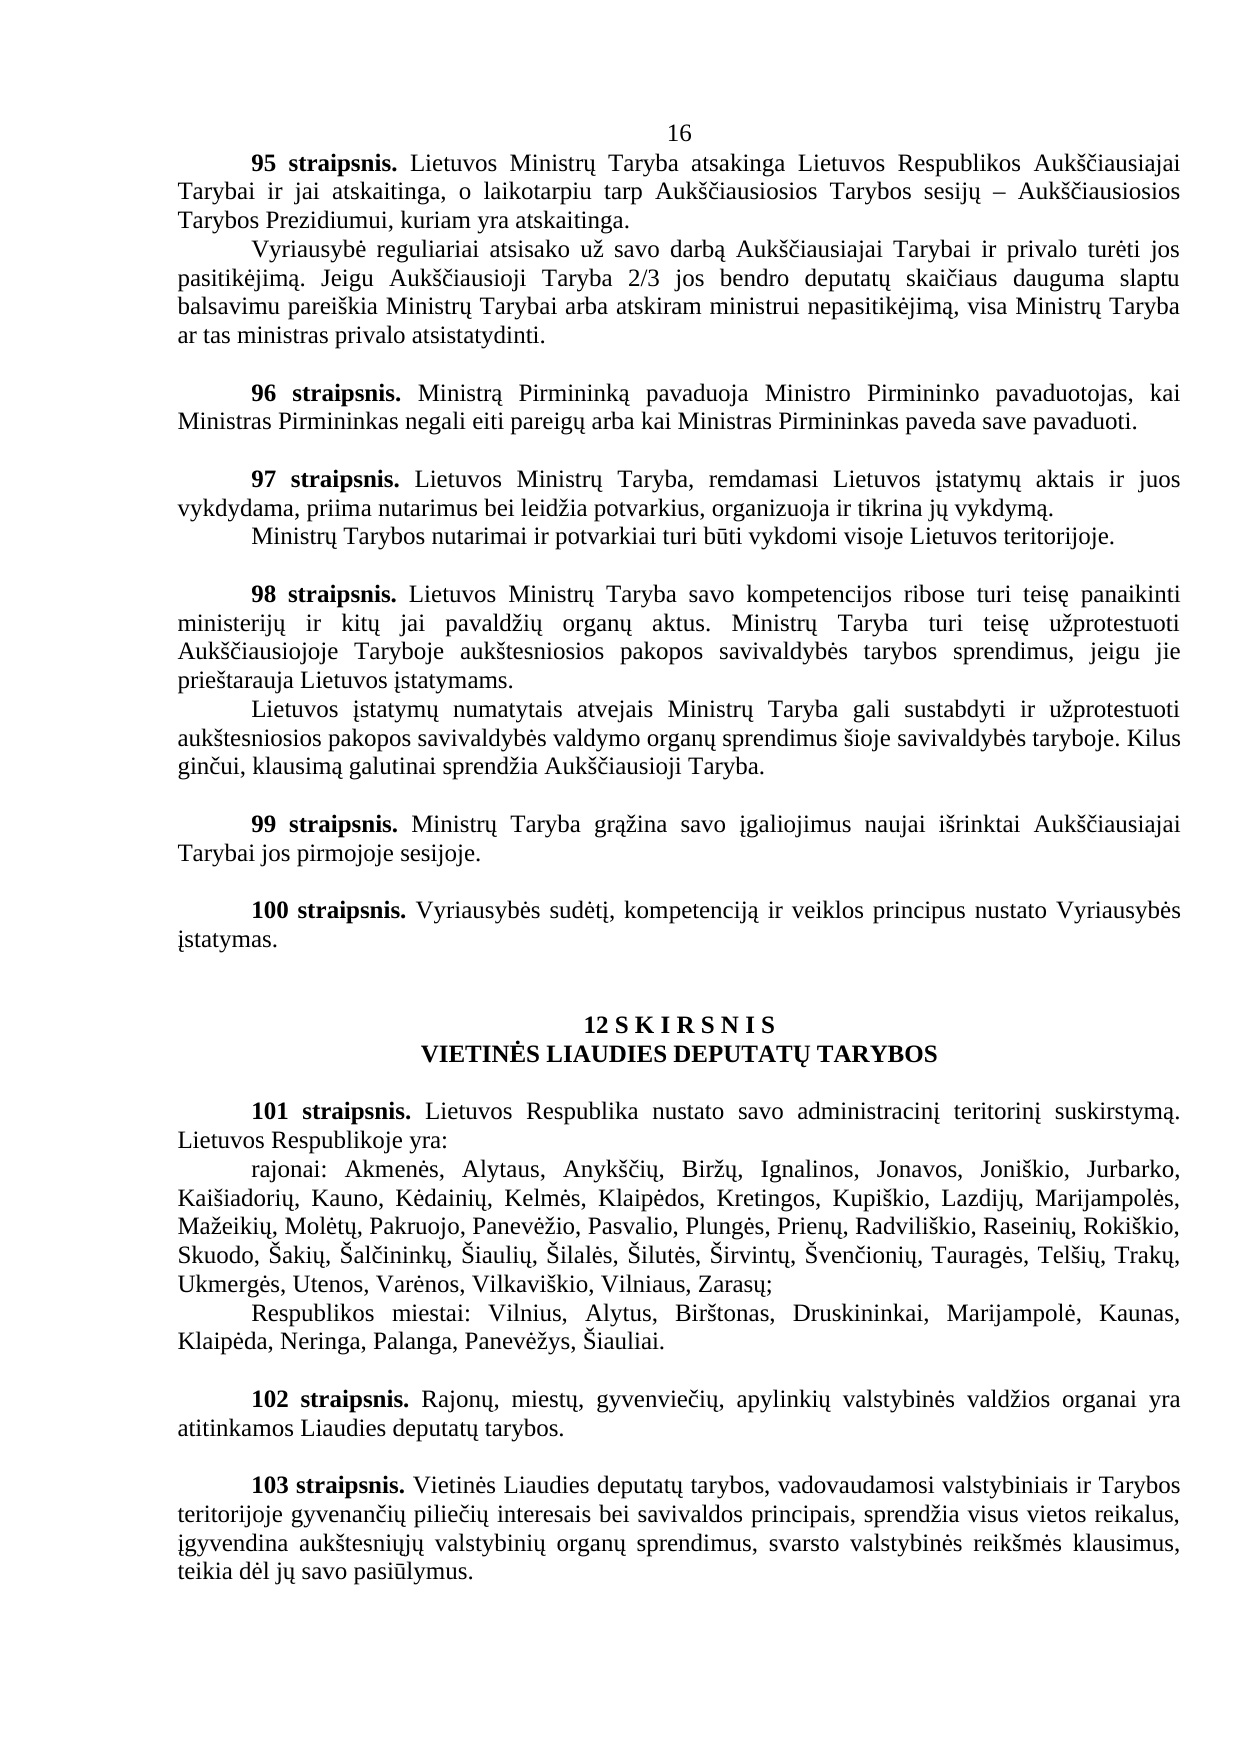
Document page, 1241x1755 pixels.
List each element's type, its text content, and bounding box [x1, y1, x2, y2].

text 95 straipsnis. Lietuvos Ministrų Taryba atsakinga Lietuvos Respublikos Aukščiausiajai Tarybai ir jai atskaitinga, o laikotarpiu tarp Aukščiausiosios Tarybos sesijų – Aukščiausiosios Tarybos Prezidiumui, kuriam yra atskaitinga. [177, 148, 1181, 234]
text Ministrų Tarybos nutarimai ir potvarkiai turi būti vykdomi visoje Lietuvos teritorijoje. [177, 521, 1181, 550]
text 102 straipsnis. Rajonų, miestų, gyvenviečių, apylinkių valstybinės valdžios organai yra atitinkamos Liaudies deputatų tarybos. [177, 1384, 1181, 1441]
text VIETINĖS LIAUDIES DEPUTATŲ TARYBOS [177, 1039, 1181, 1068]
text 97 straipsnis. Lietuvos Ministrų Taryba, remdamasi Lietuvos įstatymų aktais ir juos vykdydama, priima nutarimus bei leidžia potvarkius, organizuoja ir tikrina jų vykdymą. [177, 464, 1181, 521]
text 101 straipsnis. Lietuvos Respublika nustato savo administracinį teritorinį suskirstymą. Lietuvos Respublikoje yra: [177, 1096, 1181, 1154]
text Vyriausybė reguliariai atsisako už savo darbą Aukščiausiajai Tarybai ir privalo turėti jos pasitikėjimą. Jeigu Aukščiausioji Taryba 2/3 jos bendro deputatų skaičiaus dauguma slaptu balsavimu pareiškia Ministrų Tarybai arba atskiram ministrui nepasitikėjimą, visa Ministrų Taryba ar tas ministras privalo atsistatydinti. [177, 234, 1181, 349]
text 96 straipsnis. Ministrą Pirmininką pavaduoja Ministro Pirmininko pavaduotojas, kai Ministras Pirmininkas negali eiti pareigų arba kai Ministras Pirmininkas paveda save pavaduoti. [177, 378, 1181, 435]
text Lietuvos įstatymų numatytais atvejais Ministrų Taryba gali sustabdyti ir užprotestuoti aukštesniosios pakopos savivaldybės valdymo organų sprendimus šioje savivaldybės taryboje. Kilus ginčui, klausimą galutinai sprendžia Aukščiausioji Taryba. [177, 694, 1181, 780]
text 98 straipsnis. Lietuvos Ministrų Taryba savo kompetencijos ribose turi teisę panaikinti ministerijų ir kitų jai pavaldžių organų aktus. Ministrų Taryba turi teisę užprotestuoti Aukščiausiojoje Taryboje aukštesniosios pakopos savivaldybės tarybos sprendimus, jeigu jie prieštarauja Lietuvos įstatymams. [177, 579, 1181, 694]
text 99 straipsnis. Ministrų Taryba grąžina savo įgaliojimus naujai išrinktai Aukščiausiajai Tarybai jos pirmojoje sesijoje. [177, 809, 1181, 866]
text 100 straipsnis. Vyriausybės sudėtį, kompetenciją ir veiklos principus nustato Vyriausybės įstatymas. [177, 895, 1181, 953]
text 12 s k i r s n i s [177, 1010, 1181, 1039]
text rajonai: Akmenės, Alytaus, Anykščių, Biržų, Ignalinos, Jonavos, Joniškio, Jurbarko, Kaišiadorių, Kauno, Kėdainių, Kelmės, Klaipėdos, Kretingos, Kupiškio, Lazdijų, Marijampolės, Mažeikių, Molėtų, Pakruojo, Panevėžio, Pasvalio, Plungės, Prienų, Radviliškio, Raseinių, Rokiškio, Skuodo, Šakių, Šalčininkų, Šiaulių, Šilalės, Šilutės, Širvintų, Švenčionių, Tauragės, Telšių, Trakų, Ukmergės, Utenos, Varėnos, Vilkaviškio, Vilniaus, Zarasų; [177, 1154, 1181, 1298]
text Respublikos miestai: Vilnius, Alytus, Birštonas, Druskininkai, Marijampolė, Kaunas, Klaipėda, Neringa, Palanga, Panevėžys, Šiauliai. [177, 1298, 1181, 1355]
text 103 straipsnis. Vietinės Liaudies deputatų tarybos, vadovaudamosi valstybiniais ir Tarybos teritorijoje gyvenančių piliečių interesais bei savivaldos principais, sprendžia visus vietos reikalus, įgyvendina aukštesniųjų valstybinių organų sprendimus, svarsto valstybinės reikšmės klausimus, teikia dėl jų savo pasiūlymus. [177, 1470, 1181, 1585]
